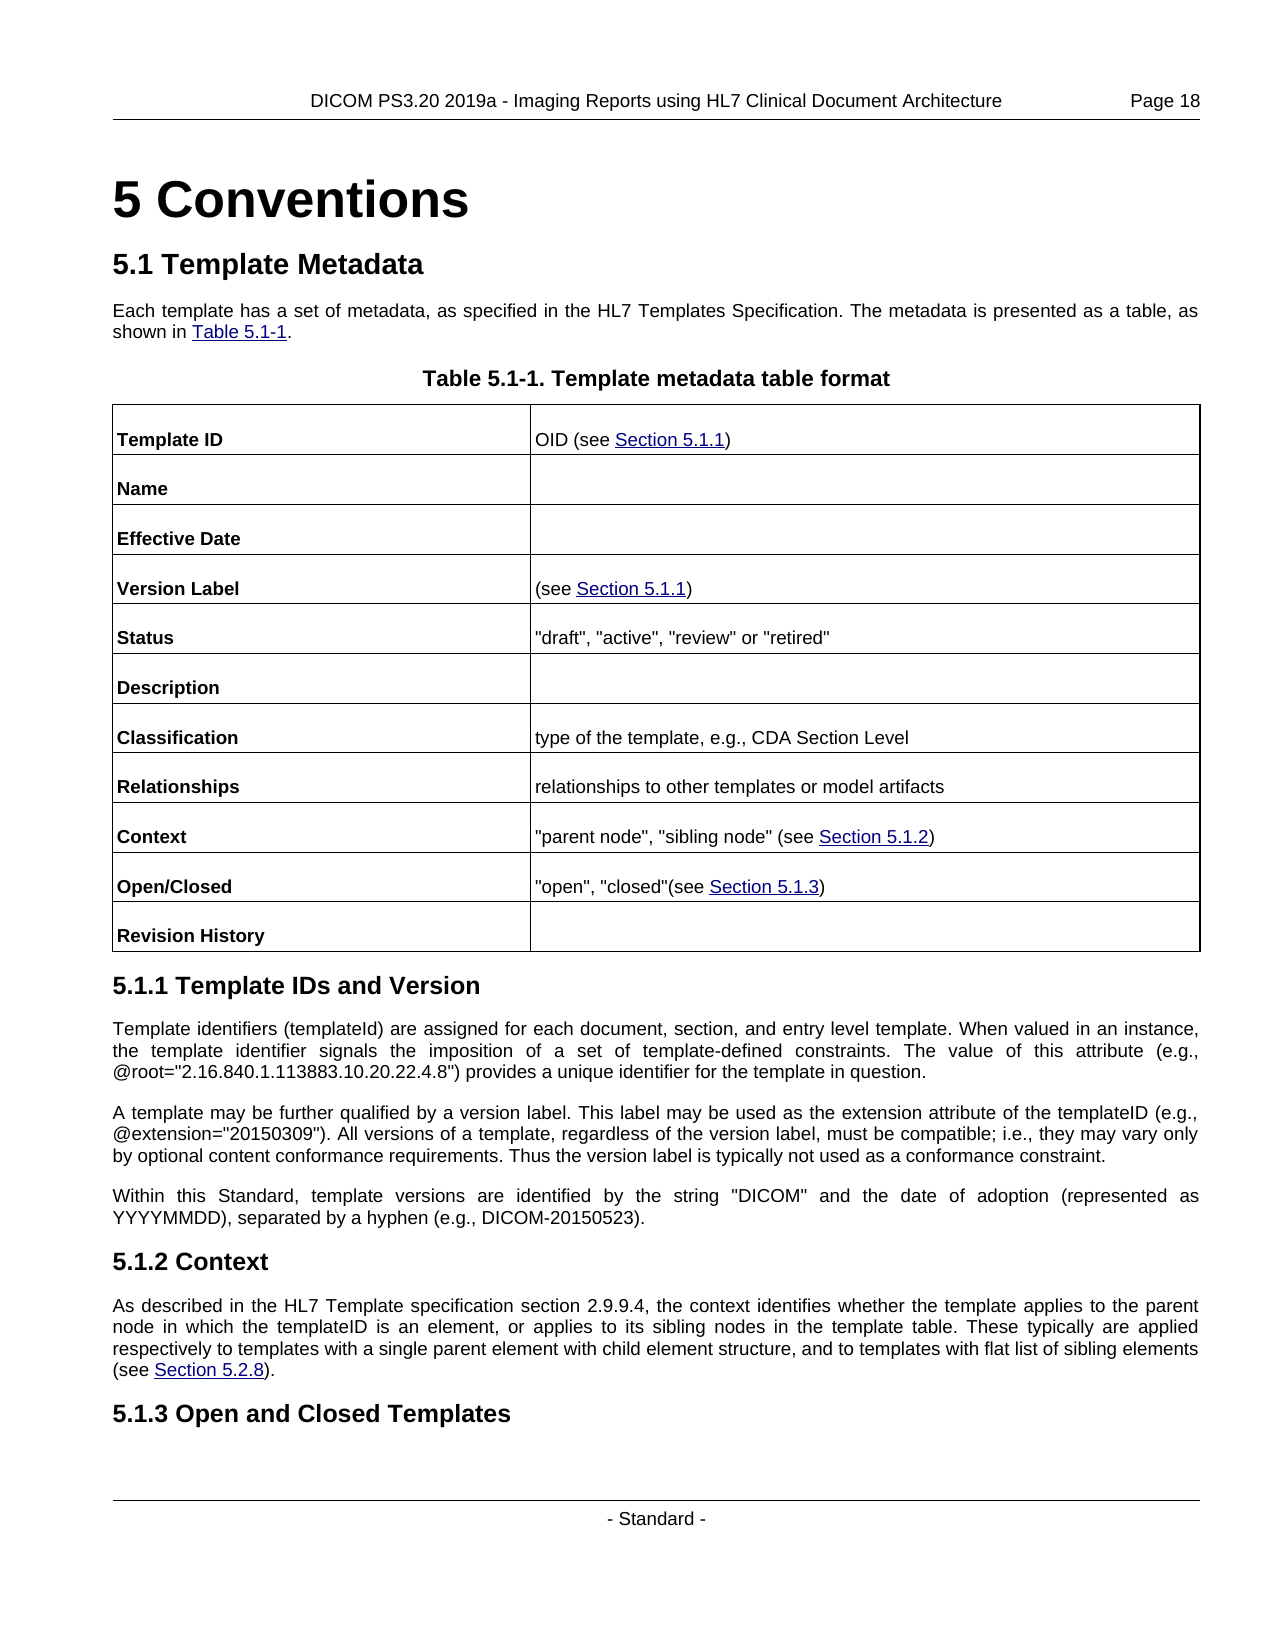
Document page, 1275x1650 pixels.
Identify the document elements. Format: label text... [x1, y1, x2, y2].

table_cell (see Section 5.1.1) [531, 555, 1199, 603]
text 5.1.3 Open and Closed Templates [112, 1399, 1200, 1428]
table_cell Version Label [113, 555, 530, 603]
table_cell Classification [113, 704, 530, 752]
text Within this Standard, template versions are identified by the string "DICOM" and the date of adoption (represented as YYYYMMDD), separated by a hyphen (e.g., DICOM-20150523). [112, 1185, 1200, 1228]
table_cell [531, 902, 1199, 951]
table_cell [531, 654, 1199, 702]
text Template identifiers (templateId) are assigned for each document, section, and entry level template. When valued in an instance, the template identifier signals the imposition of a set of template-defined constraints. The value of this attribute (e.g., @root="2.16.840.1.113883.10.20.22.4.8") provides a unique identifier for the template in question. [112, 1018, 1200, 1083]
text 5.1.2 Context [112, 1247, 1200, 1276]
table_cell Context [113, 803, 530, 852]
table_cell type of the template, e.g., CDA Section Level [531, 704, 1199, 752]
table_cell Revision History [113, 902, 530, 951]
table_header Template ID [113, 405, 530, 454]
text 5.1.1 Template IDs and Version [112, 971, 1200, 999]
text 5 Conventions [112, 169, 1200, 228]
text As described in the HL7 Template specification section 2.9.9.4, the context identifies whether the template applies to the parent node in which the templateID is an element, or applies to its sibling nodes in the template table. These typically are applied respectively to templates with a single parent element with child element structure, and to templates with flat list of sibling elements (see Section 5.2.8). [112, 1294, 1200, 1381]
table_cell "draft", "active", "review" or "retired" [531, 604, 1199, 653]
table_cell Open/Closed [113, 853, 530, 901]
table_header OID (see Section 5.1.1) [531, 405, 1199, 454]
table_cell Description [113, 654, 530, 702]
text Table 5.1-1. Template metadata table format [112, 365, 1200, 391]
table_cell Effective Date [113, 505, 530, 553]
table_cell "open", "closed"(see Section 5.1.3) [531, 853, 1199, 901]
table_cell Status [113, 604, 530, 653]
table_cell Name [113, 455, 530, 504]
table_cell "parent node", "sibling node" (see Section 5.1.2) [531, 803, 1199, 852]
table_cell [531, 455, 1199, 504]
text A template may be further qualified by a version label. This label may be used as the extension attribute of the templateID (e.g., @extension="20150309"). All versions of a template, regardless of the version label, must be compatible; i.e., they may vary only by optional content conformance requirements. Thus the version label is typically not used as a conformance constraint. [112, 1102, 1200, 1166]
text 5.1 Template Metadata [112, 247, 1200, 281]
table_cell relationships to other templates or model artifacts [531, 753, 1199, 802]
table_cell Relationships [113, 753, 530, 802]
table_cell [531, 505, 1199, 553]
text Each template has a set of metadata, as specified in the HL7 Templates Specification. The metadata is presented as a table, as shown in Table 5.1-1. [112, 299, 1200, 342]
